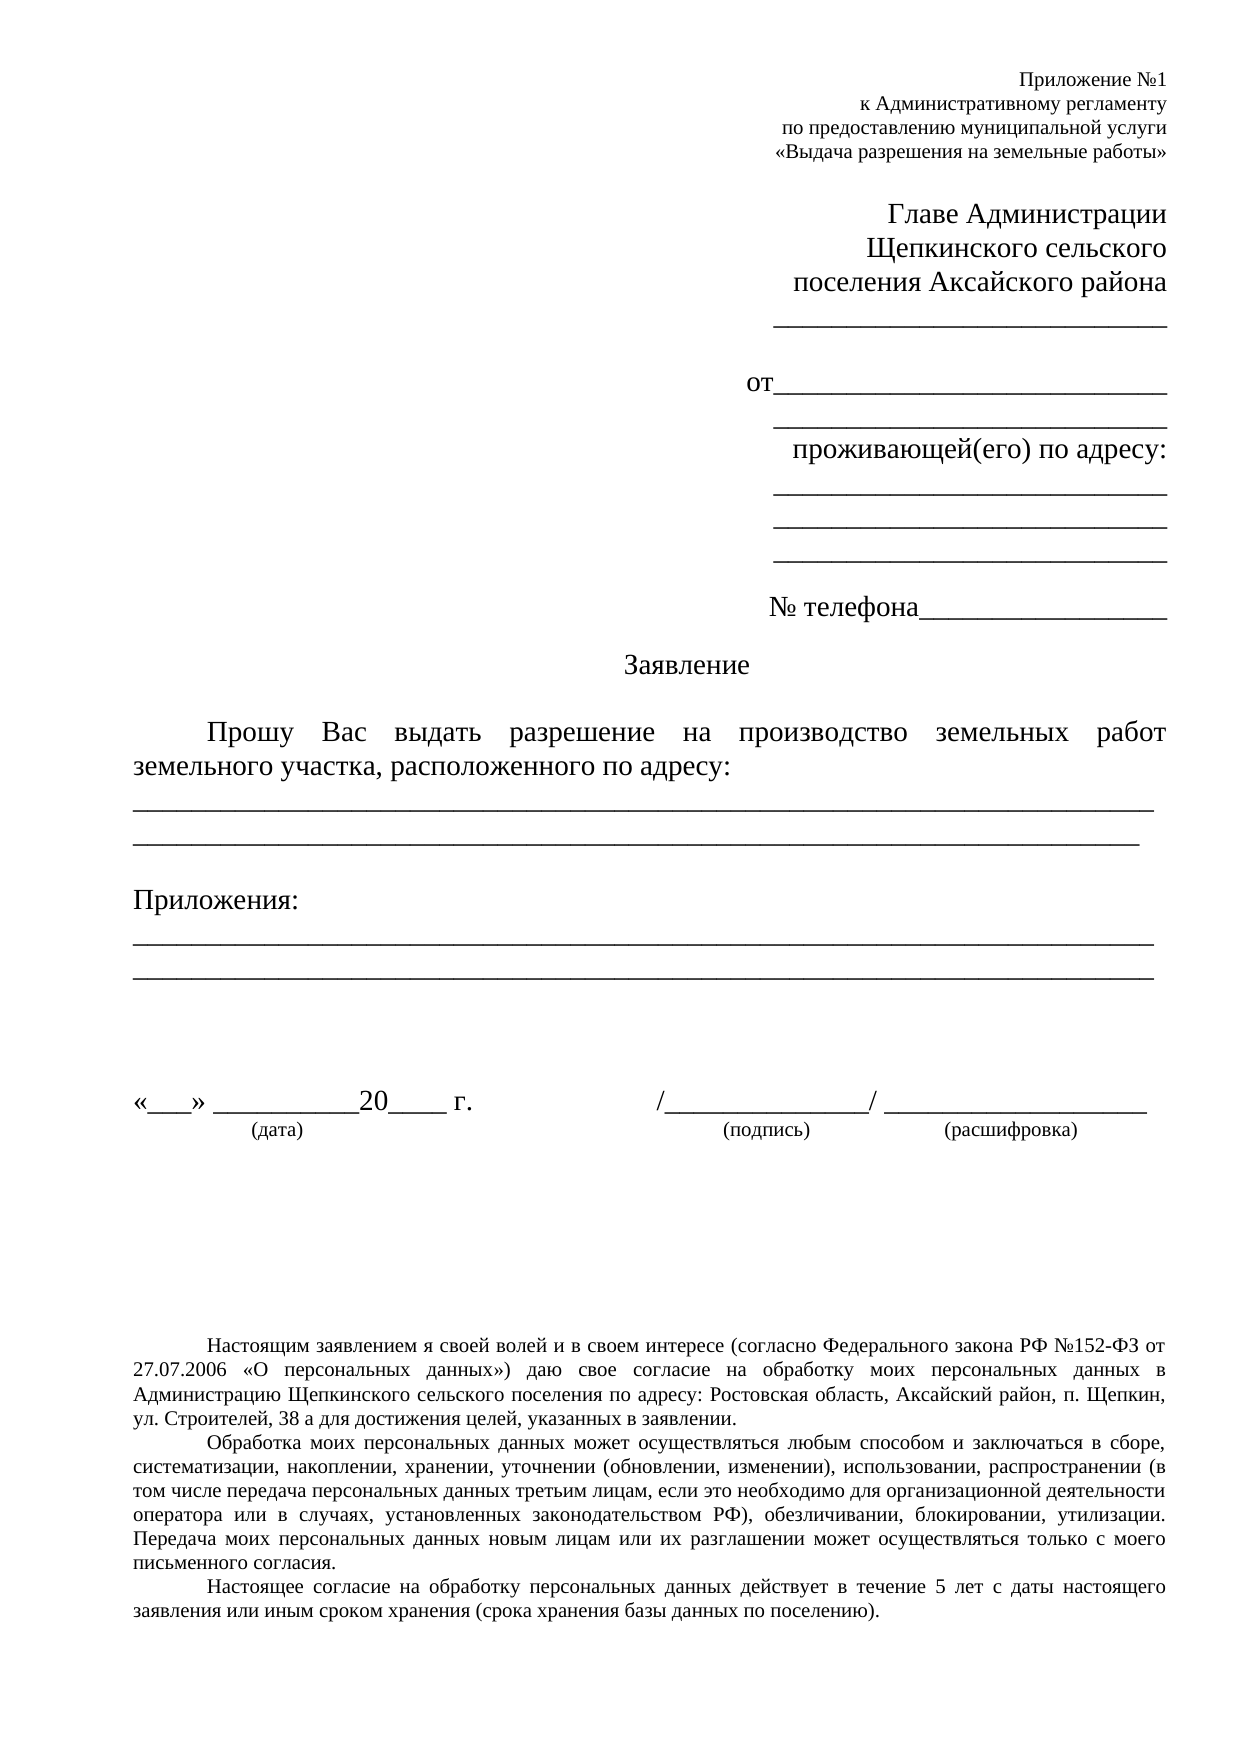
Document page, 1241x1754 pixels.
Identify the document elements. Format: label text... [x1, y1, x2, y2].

text Заявление [133, 647, 1167, 681]
text поселения Аксайского района [133, 264, 1167, 297]
text Приложения: [133, 882, 1167, 916]
text Прошу Вас выдать разрешение на производство земельных работ земельного участка, расположенного по адресу: [133, 714, 1167, 781]
text по предоставлению муниципальной услуги [133, 115, 1167, 139]
text Настоящее согласие на обработку персональных данных действует в течение 5 лет с даты настоящего заявления или иным сроком хранения (срока хранения базы данных по поселению). [133, 1574, 1167, 1622]
text ____________________________________________________________________________________________________________________________________________ [133, 916, 1167, 983]
text ___________________________ [133, 498, 1167, 532]
text «___» __________20____ г. /______________/ __________________ [133, 1083, 1167, 1117]
text ___________________________ [133, 532, 1167, 566]
text проживающей(его) по адресу: [133, 431, 1167, 465]
text «Выдача разрешения на земельные работы» [133, 139, 1167, 163]
text ___________________________________________________________________________________________________________________________________________ [133, 781, 1167, 848]
text Щепкинского сельского [133, 230, 1167, 264]
text ___________________________ [133, 398, 1167, 431]
text (дата) (подпись) (расшифровка) [133, 1117, 1167, 1141]
text ___________________________ [133, 465, 1167, 498]
text Главе Администрации [133, 197, 1167, 230]
text № телефона_________________ [133, 589, 1167, 623]
text Настоящим заявлением я своей волей и в своем интересе (согласно Федерального закона РФ №152-ФЗ от 27.07.2006 «О персональных данных») даю свое согласие на обработку моих персональных данных в Администрацию Щепкинского сельского поселения по адресу: Ростовская область, Аксайский район, п. Щепкин, ул. Строителей, 38 а для достижения целей, указанных в заявлении. [133, 1333, 1167, 1429]
text к Административному регламенту [133, 91, 1167, 115]
text Приложение №1 [133, 67, 1167, 91]
text от___________________________ [133, 364, 1167, 398]
text Обработка моих персональных данных может осуществляться любым способом и заключаться в сборе, систематизации, накоплении, хранении, уточнении (обновлении, изменении), использовании, распространении (в том числе передача персональных данных третьим лицам, если это необходимо для организационной деятельности оператора или в случаях, установленных законодательством РФ), обезличивании, блокировании, утилизации. Передача моих персональных данных новым лицам или их разглашении может осуществляться только с моего письменного согласия. [133, 1429, 1167, 1574]
text ___________________________ [133, 297, 1167, 331]
